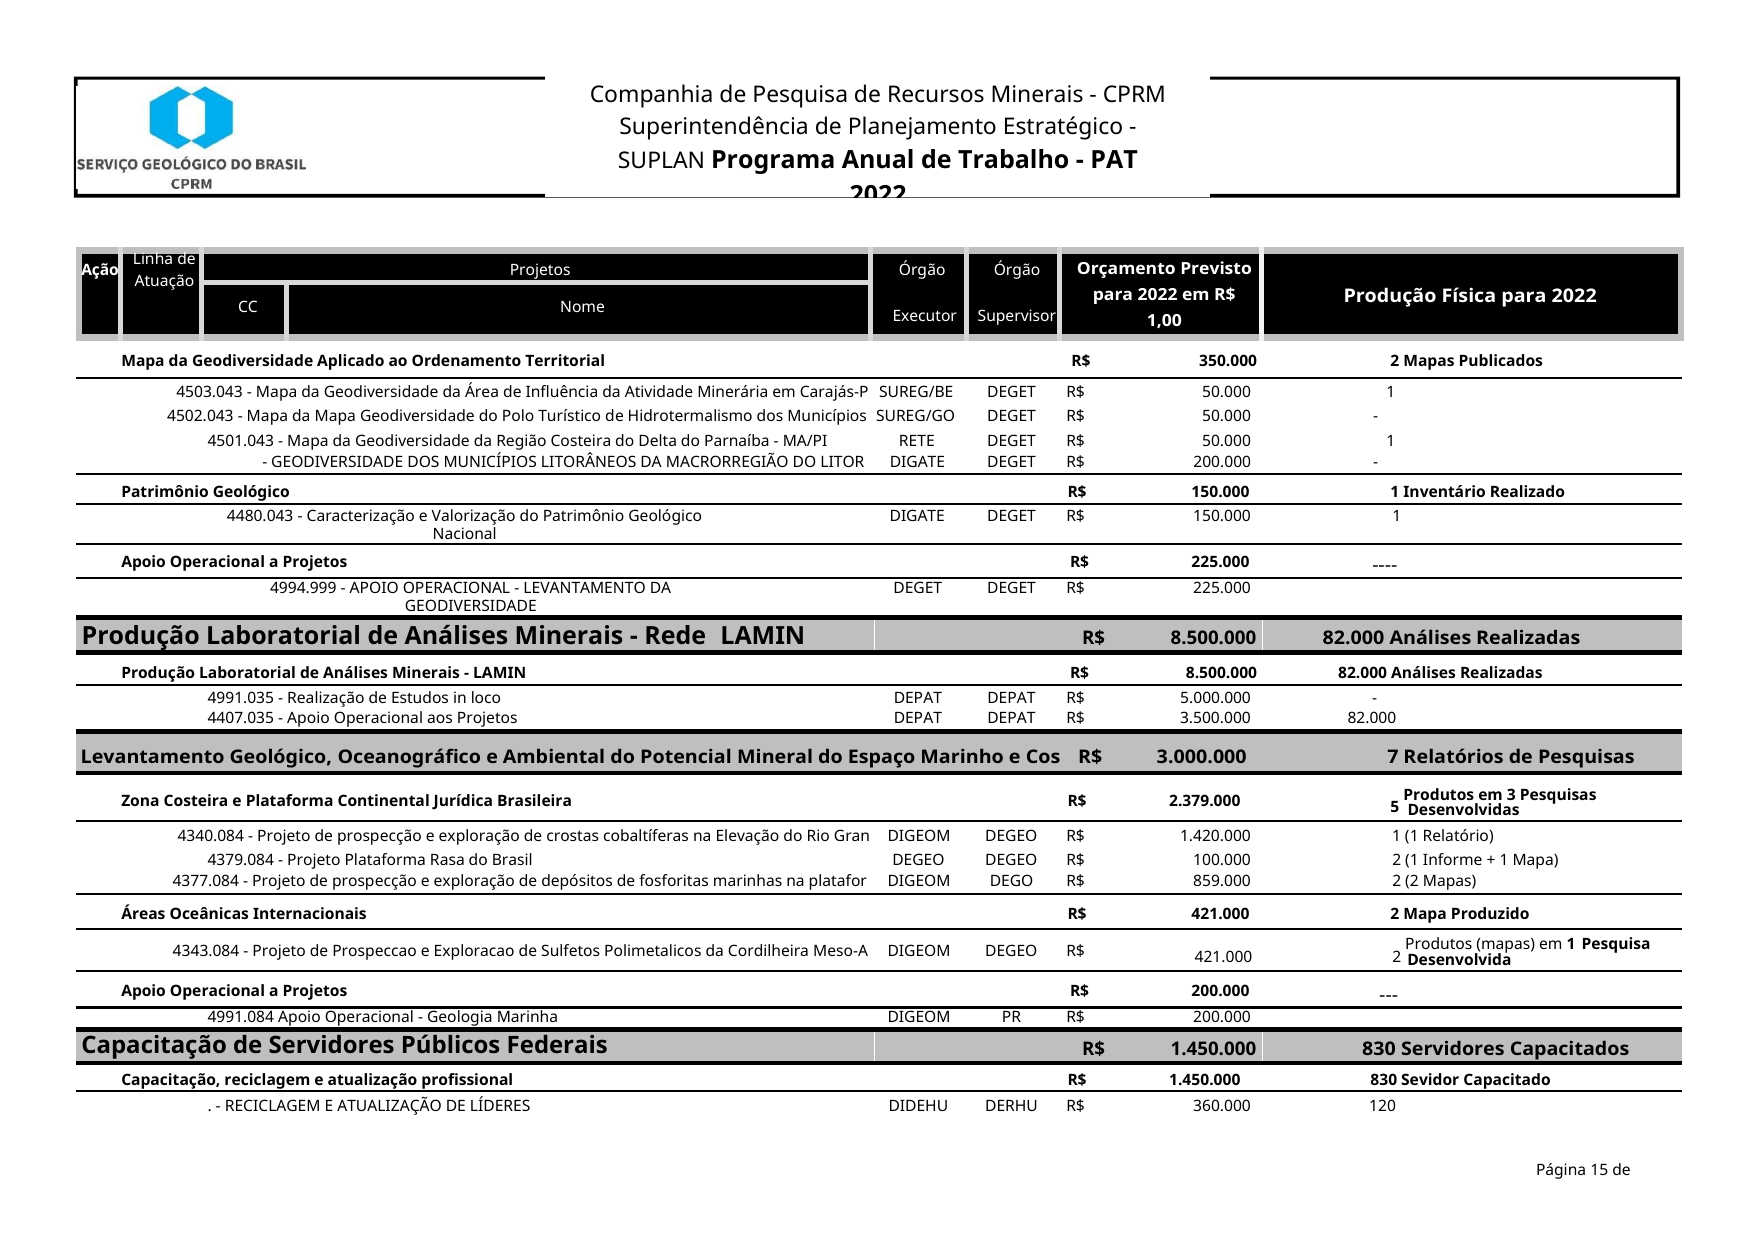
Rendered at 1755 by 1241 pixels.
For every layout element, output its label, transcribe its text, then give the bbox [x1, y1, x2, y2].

table_cell [875, 655, 970, 684]
table_cell [875, 895, 970, 928]
table_header Mapa da Geodiversidade Aplicado ao Ordenamento Territorial [76, 350, 874, 377]
table_cell 830 Servidores Capacitados [1298, 1032, 1682, 1061]
table_cell DEGET [970, 427, 1051, 451]
table_header Projetos [204, 254, 868, 280]
table_cell R$ [1051, 1092, 1130, 1116]
table_cell DEGO [970, 870, 1051, 892]
table_cell DEGET [970, 403, 1051, 427]
table_header Orçamento Previsto para 2022 em R$ 1,00 [1062, 254, 1259, 334]
table_cell ---- [1263, 545, 1682, 577]
table_cell [1378, 451, 1682, 473]
table_cell SUREG/BE [875, 379, 970, 402]
table_cell DIGATE [875, 505, 970, 543]
table_cell R$ [1051, 475, 1130, 503]
table_cell R$ [1051, 505, 1130, 543]
table_cell PR [970, 1009, 1051, 1027]
table_cell [970, 655, 1051, 684]
table_cell 50.000 [1130, 379, 1262, 402]
table_cell SUREG/GO [875, 403, 970, 427]
table_cell DEGET [970, 579, 1051, 615]
table_cell DEGEO [970, 822, 1051, 846]
table_cell R$ [1051, 1065, 1130, 1090]
table_cell R$ [1051, 655, 1130, 684]
table_cell - [1263, 451, 1378, 473]
table_cell 2 Mapa Produzido [1263, 895, 1682, 928]
table_cell [970, 475, 1051, 503]
table_cell Nome [289, 285, 868, 334]
table_header Órgão Executor [873, 254, 964, 334]
table_cell Áreas Oceânicas Internacionais [76, 895, 874, 928]
table_cell R$ [1051, 620, 1130, 650]
table_cell R$ [875, 545, 1130, 577]
table_cell DEPAT [970, 686, 1051, 707]
table_cell 100.000 [1130, 846, 1262, 870]
table_cell R$ [1051, 775, 1130, 820]
table_cell DEPAT [875, 707, 970, 729]
table_cell R$ [1051, 451, 1130, 473]
table_cell [1263, 775, 1378, 820]
table_cell [1263, 505, 1378, 543]
table_cell R$ [1051, 379, 1130, 402]
table_cell Produção Laboratorial de Análises Minerais - Rede LAMIN [76, 620, 874, 650]
table_cell [1298, 1009, 1682, 1027]
table_cell 82.000 Análises Realizadas [1263, 655, 1682, 684]
table_header 350.000 [1130, 350, 1262, 377]
table_cell [875, 475, 970, 503]
table_header Órgão Supervisor [969, 254, 1057, 334]
table_cell 1.450.000 [1130, 1065, 1262, 1090]
table_cell 4991.035 - Realização de Estudos in loco [76, 686, 874, 707]
table_cell 1.450.000 [1130, 1032, 1262, 1061]
table_cell 120 [1298, 1092, 1682, 1116]
table_cell DIGEOM [875, 822, 970, 846]
table_cell R$ [1051, 403, 1130, 427]
table_cell DEGET [970, 505, 1051, 543]
table_cell 1 [1378, 505, 1682, 543]
table_cell Apoio Operacional a Projetos [76, 545, 874, 577]
table_cell DEGEO [970, 930, 1051, 969]
table_cell 1 Inventário Realizado [1378, 475, 1682, 503]
table_cell DIDEHU [875, 1092, 970, 1116]
table_cell 4501.043 - Mapa da Geodiversidade da Região Costeira do Delta do Parnaíba - MA/PI [76, 427, 874, 451]
table_cell [970, 895, 1051, 928]
table_cell DIGEOM [875, 930, 970, 969]
table_cell 4503.043 - Mapa da Geodiversidade da Área de Influência da Atividade Minerária em Carajás-P [76, 379, 874, 402]
table_cell 4379.084 - Projeto Plataforma Rasa do Brasil [76, 846, 874, 870]
table_cell R$ [1051, 846, 1130, 870]
table_cell 421.000 [1130, 895, 1262, 928]
table_cell [970, 1065, 1051, 1090]
table_cell 50.000 [1130, 427, 1262, 451]
table_cell [970, 1032, 1051, 1061]
table_cell 225.000 [1130, 579, 1262, 615]
table_cell 2.379.000 [1130, 775, 1262, 820]
table_cell 200.000 [1130, 1009, 1262, 1027]
table_cell [970, 620, 1051, 650]
table_cell DEGEO [970, 846, 1051, 870]
table_cell Apoio Operacional a Projetos [76, 972, 874, 1006]
table_cell 1 [1378, 427, 1682, 451]
table_cell [1263, 1009, 1298, 1027]
table_cell 150.000 [1130, 505, 1262, 543]
table_cell 4343.084 - Projeto de Prospeccao e Exploracao de Sulfetos Polimetalicos da Cordilheira Meso-A [76, 930, 874, 969]
table_cell R$ [1051, 1009, 1130, 1027]
table_cell Levantamento Geológico, Oceanográfico e Ambiental do Potencial Mineral do Espaço Marinho e Cos R$ 3.000.000 7 Relatórios de Pesquisas [76, 734, 1682, 771]
table_cell R$ [1051, 870, 1130, 892]
table_cell 859.000 [1130, 870, 1262, 892]
table_cell 8.500.000 [1130, 620, 1262, 650]
table_cell DEGEO [875, 846, 970, 870]
table_cell - [1263, 403, 1378, 427]
table_cell 1 (1 Relatório) [1263, 822, 1682, 846]
table_cell 830 Sevidor Capacitado [1298, 1065, 1682, 1090]
table_cell DIGATE [875, 451, 970, 473]
table_cell R$ [1051, 1032, 1130, 1061]
table_cell Capacitação de Servidores Públicos Federais [76, 1032, 874, 1061]
table_cell 82.000 [1263, 707, 1682, 729]
table_cell 4994.999 - APOIO OPERACIONAL - LEVANTAMENTO DA GEODIVERSIDADE [76, 579, 874, 615]
table_cell R$ [1051, 707, 1130, 729]
table_cell - GEODIVERSIDADE DOS MUNICÍPIOS LITORÂNEOS DA MACRORREGIÃO DO LITOR [76, 451, 874, 473]
table_cell 2 (2 Mapas) [1263, 870, 1682, 892]
table_cell [1263, 1092, 1298, 1116]
table_cell [1263, 427, 1378, 451]
table_cell [875, 620, 970, 650]
table_cell 4377.084 - Projeto de prospecção e exploração de depósitos de fosforitas marinhas na platafor [76, 870, 874, 892]
table_cell DEPAT [970, 707, 1051, 729]
table_cell DEGET [970, 451, 1051, 473]
table_cell RETE [875, 427, 970, 451]
table_cell Capacitação, reciclagem e atualização profissional [76, 1065, 874, 1090]
table_cell DEPAT [875, 686, 970, 707]
table_cell 1.420.000 [1130, 822, 1262, 846]
table_cell DEGET [970, 379, 1051, 402]
table_cell Patrimônio Geológico [76, 475, 874, 503]
table_cell 421.000 2 Produtos (mapas) em 1 Pesquisa Desenvolvida [1130, 930, 1682, 969]
table_header R$ [1051, 350, 1130, 377]
table_cell DERHU [970, 1092, 1051, 1116]
table_cell DIGEOM [875, 870, 970, 892]
table_cell [1263, 579, 1682, 615]
table_cell 5.000.000 [1130, 686, 1262, 707]
table_cell R$ [1051, 930, 1130, 969]
table_header Ação [82, 254, 118, 334]
table_cell R$ [1051, 895, 1130, 928]
table_cell 2 (1 Informe + 1 Mapa) [1263, 846, 1682, 870]
table_header 2 Mapas Publicados [1378, 350, 1682, 377]
table_cell 4502.043 - Mapa da Mapa Geodiversidade do Polo Turístico de Hidrotermalismo dos Municípios [76, 403, 874, 427]
table_cell [1378, 403, 1682, 427]
table_header [1263, 350, 1298, 377]
table_cell R$ [1051, 686, 1130, 707]
table_cell 4480.043 - Caracterização e Valorização do Patrimônio Geológico Nacional [76, 505, 874, 543]
table_cell Produção Laboratorial de Análises Minerais - LAMIN [76, 655, 874, 684]
table_header Linha de Atuação [123, 254, 199, 334]
table_cell CC [204, 285, 284, 334]
table_cell 50.000 [1130, 403, 1262, 427]
table_cell --- [1263, 972, 1682, 1006]
table_cell . - RECICLAGEM E ATUALIZAÇÃO DE LÍDERES [76, 1092, 874, 1116]
table_header [1298, 350, 1378, 377]
table_cell 150.000 [1130, 475, 1262, 503]
table_cell [875, 1032, 970, 1061]
table_cell R$ [1051, 579, 1130, 615]
table_cell [1263, 379, 1378, 402]
table_cell [1263, 1065, 1298, 1090]
table_cell [875, 1065, 970, 1090]
table_cell 1 [1378, 379, 1682, 402]
table_cell Zona Costeira e Plataforma Continental Jurídica Brasileira [76, 775, 874, 820]
table_cell - [1263, 686, 1682, 707]
table_header [970, 350, 1051, 377]
table_cell 4991.084 Apoio Operacional - Geologia Marinha [76, 1009, 874, 1027]
table_cell [970, 775, 1051, 820]
table_cell 200.000 [1130, 972, 1262, 1006]
table_cell 3.500.000 [1130, 707, 1262, 729]
table_cell 4407.035 - Apoio Operacional aos Projetos [76, 707, 874, 729]
table_cell R$ [875, 972, 1130, 1006]
table_cell [1263, 1032, 1298, 1061]
table_cell DEGET [875, 579, 970, 615]
table_cell 360.000 [1130, 1092, 1262, 1116]
table_cell 8.500.000 [1130, 655, 1262, 684]
table_cell R$ [1051, 427, 1130, 451]
table_header Produção Física para 2022 [1264, 254, 1678, 334]
table_cell 200.000 [1130, 451, 1262, 473]
table_cell R$ [1051, 822, 1130, 846]
table_cell 5 Produtos em 3 Pesquisas Desenvolvidas [1378, 775, 1682, 820]
table_header [875, 350, 970, 377]
table_cell 82.000 Análises Realizadas [1263, 620, 1682, 650]
table_cell 225.000 [1130, 545, 1262, 577]
table_cell [1263, 475, 1378, 503]
table_cell DIGEOM [875, 1009, 970, 1027]
table_cell 4340.084 - Projeto de prospecção e exploração de crostas cobaltíferas na Elevação do Rio Gran [76, 822, 874, 846]
table_cell [875, 775, 970, 820]
